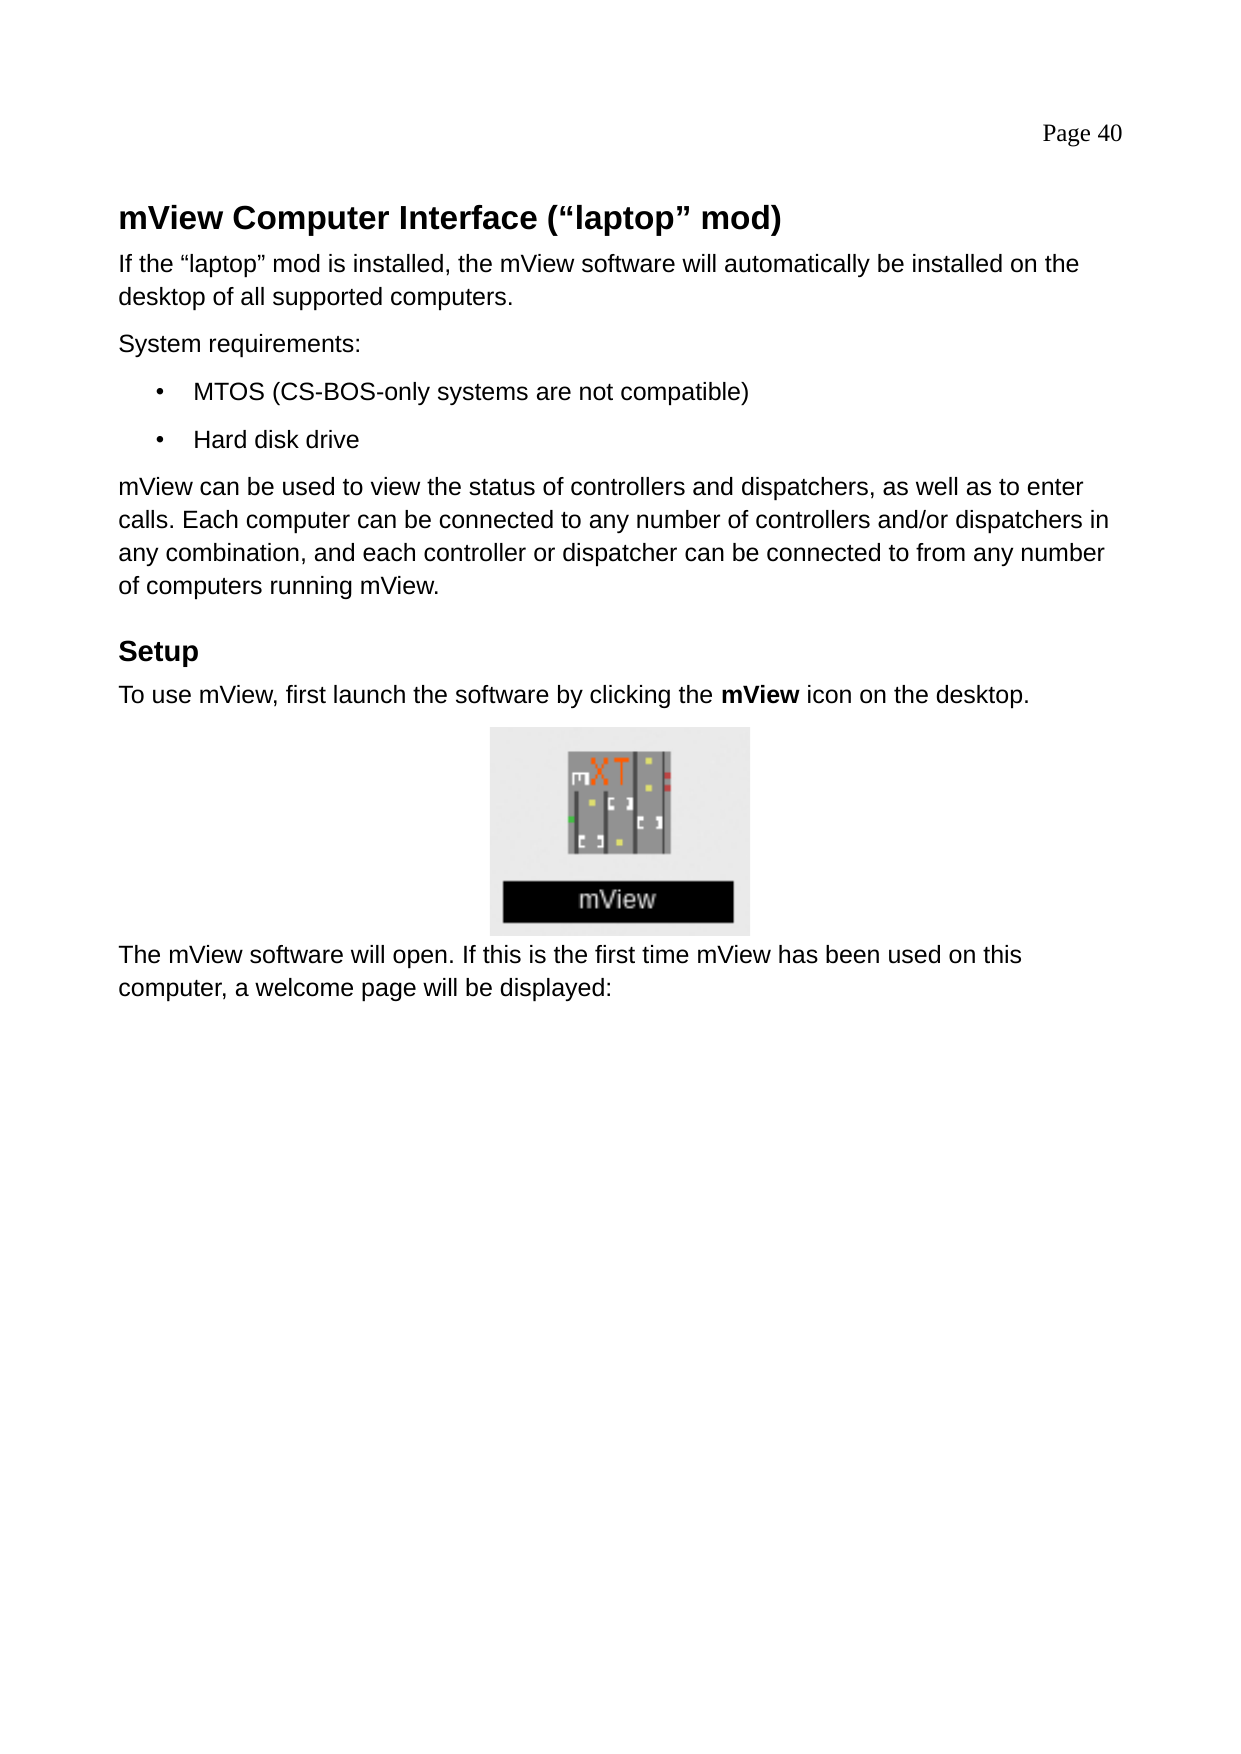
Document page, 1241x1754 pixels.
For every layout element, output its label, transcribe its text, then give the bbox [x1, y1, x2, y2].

text mView can be used to view the status of controllers and dispatchers, as well as to enter calls. Each computer can be connected to any number of controllers and/or dispatchers in any combination, and each controller or dispatcher can be connected to from any number of computers running mView. [118, 472, 1122, 600]
list Hard disk drive [156, 424, 1122, 453]
subtitle mView Computer Interface (“laptop” mod) [118, 198, 1122, 236]
subtitle Setup [118, 633, 1122, 667]
text To use mView, first launch the software by clicking the mView icon on the desktop. [118, 679, 1122, 708]
picture [489, 727, 751, 936]
text The mView software will open. If this is the first time mView has been used on this computer, a welcome page will be displayed: [118, 727, 1122, 1002]
text System requirements: [118, 329, 1122, 358]
text If the “laptop” mod is installed, the mView software will automatically be installed on the desktop of all supported computers. [118, 249, 1122, 310]
list MTOS (CS-BOS-only systems are not compatible) [156, 377, 1122, 406]
